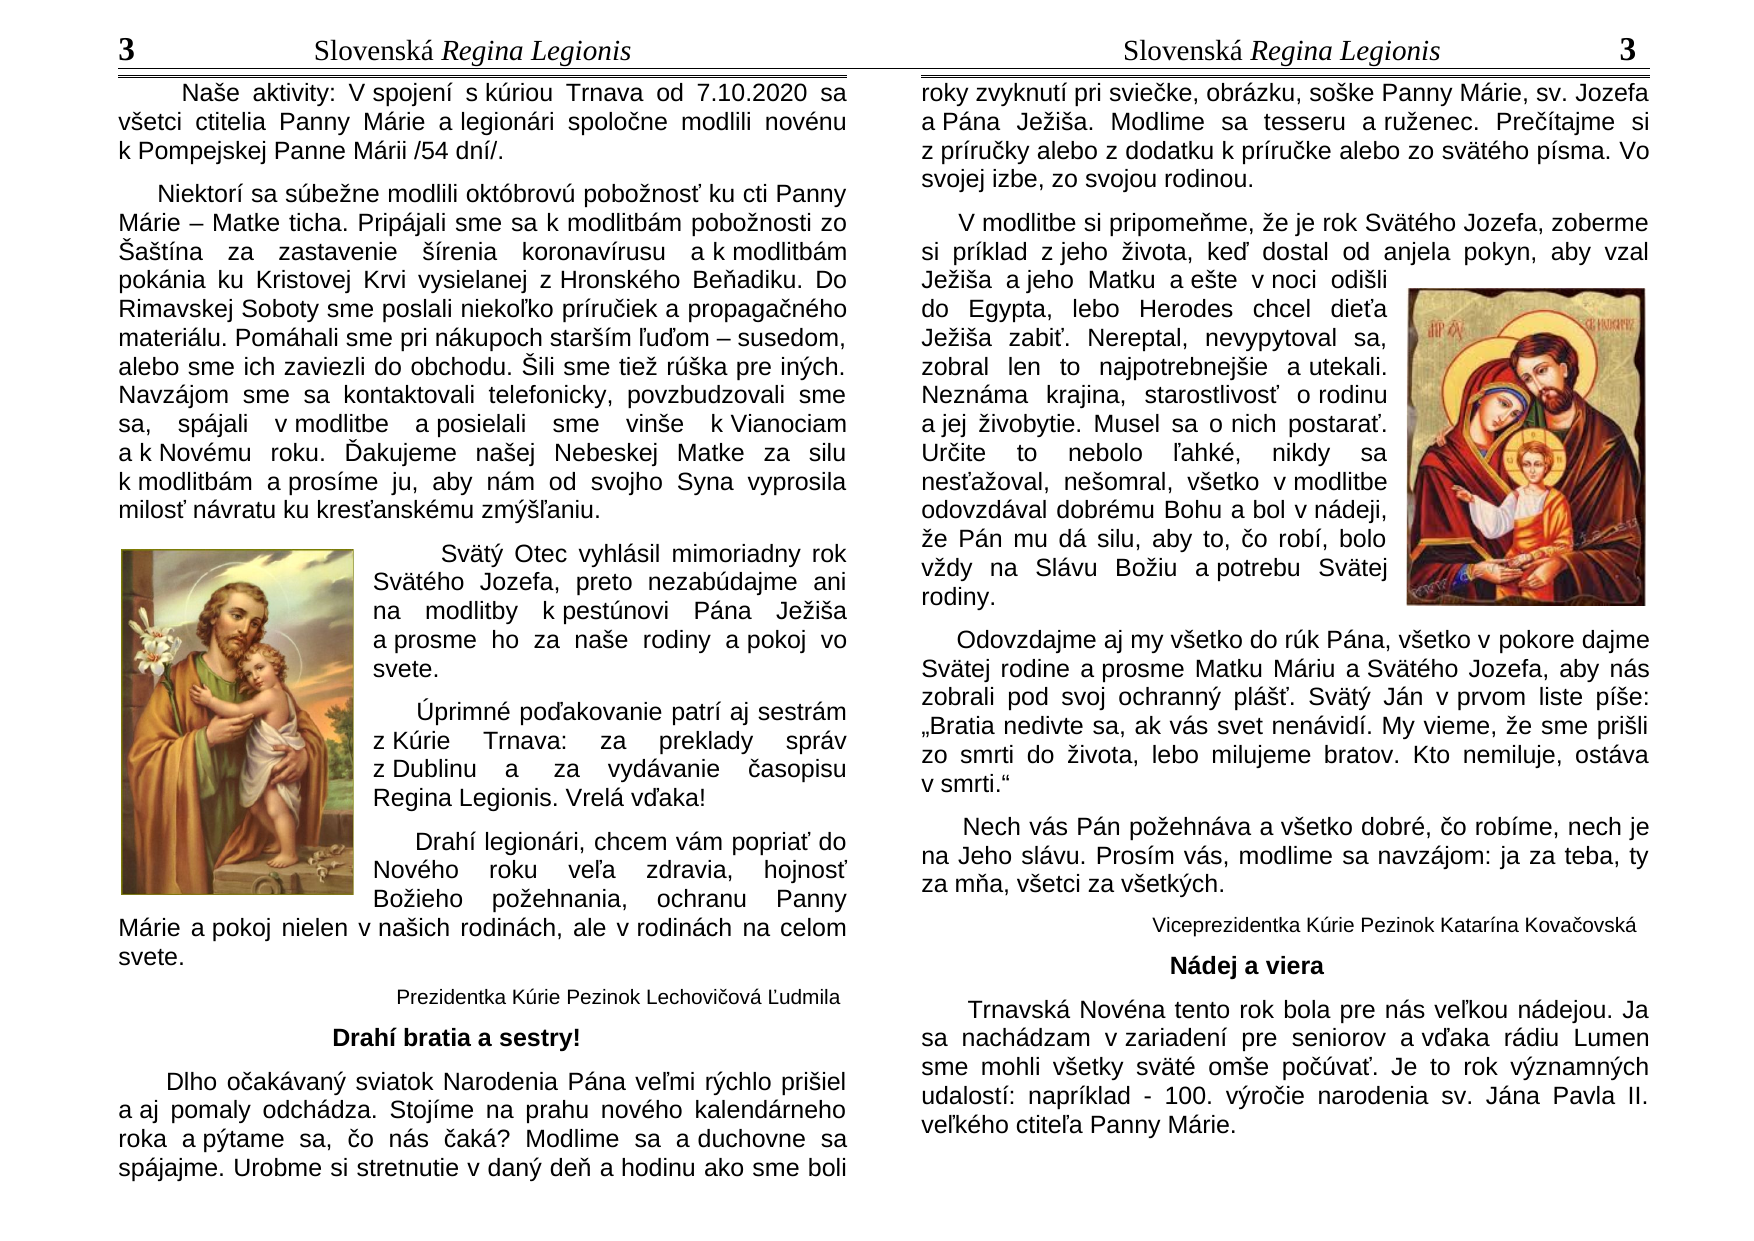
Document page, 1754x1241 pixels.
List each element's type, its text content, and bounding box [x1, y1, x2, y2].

subtitle Niektorí sa súbežne modlili októbrovú pobožnosť ku cti Panny Márie – Matke ticha. Pripájali sme sa k modlitbám pobožnosti zo Šaštína za zastavenie šírenia koronavírusu a k modlitbám pokánia ku Kristovej Krvi vysielanej z Hronského Beňadiku. Do Rimavskej Soboty sme poslali niekoľko príručiek a propagačného materiálu. Pomáhali sme pri nákupoch starším ľuďom – susedom, alebo sme ich zaviezli do obchodu. Šili sme tiež rúška pre iných. Navzájom sme sa kontaktovali telefonicky, povzbudzovali sme sa, spájali v modlitbe a posielali sme vinše k Vianociam a k Novému roku. Ďakujeme našej Nebeskej Matke za silu k modlitbám a prosíme ju, aby nám od svojho Syna vyprosila milosť návratu ku kresťanskému zmýšľaniu. [118, 176, 847, 524]
subtitle Úprimné poďakovanie patrí aj sestrám z Kúrie Trnava: za preklady správ z Dublinu a za vydávanie časopisu Regina Legionis. Vrelá vďaka! [354, 694, 847, 812]
subtitle Dlho očakávaný sviatok Narodenia Pána veľmi rýchlo prišiel a aj pomaly odchádza. Stojíme na prahu nového kalendárneho roka a pýtame sa, čo nás čaká? Modlime sa a duchovne sa spájajme. Urobme si stretnutie v daný deň a hodinu ako sme boli [118, 1063, 847, 1182]
subtitle Svätý Otec vyhlásil mimoriadny rok Svätého Jozefa, preto nezabúdajme ani na modlitby k pestúnovi Pána Ježiša a prosme ho za naše rodiny a pokoj vo svete. [118, 535, 847, 682]
subtitle Drahí legionári, chcem vám popriať do Nového roku veľa zdravia, hojnosť Božieho požehnania, ochranu Panny Márie a pokoj nielen v našich rodinách, ale v rodinách na celom svete. [118, 823, 847, 970]
subtitle V modlitbe si pripomeňme, že je rok Svätého Jozefa, zoberme si príklad z jeho života, keď dostal od anjela pokyn, aby vzal Ježiša a jeho Matku a ešte v noci odišli do Egypta, lebo Herodes chcel dieťa Ježiša zabiť. Nereptal, nevypytoval sa, zobral len to najpotrebnejšie a utekali. Neznáma krajina, starostlivosť o rodinu a jej živobytie. Musel sa o nich postarať. Určite to nebolo ľahké, nikdy sa nesťažoval, nešomral, všetko v modlitbe odovzdával dobrému Bohu a bol v nádeji, že Pán mu dá silu, aby to, čo robí, bolo vždy na Slávu Božiu a potrebu Svätej rodiny. [921, 204, 1650, 610]
subtitle Trnavská Novéna tento rok bola pre nás veľkou nádejou. Ja sa nachádzam v zariadení pre seniorov a vďaka rádiu Lumen sme mohli všetky sväté omše počúvať. Je to rok významných udalostí: napríklad - 100. výročie narodenia sv. Jána Pavla II. veľkého ctiteľa Panny Márie. [921, 991, 1650, 1138]
subtitle Drahí bratia a sestry! [118, 1020, 847, 1052]
subtitle Odovzdajme aj my všetko do rúk Pána, všetko v pokore dajme Svätej rodine a prosme Matku Máriu a Svätého Jozefa, aby nás zobrali pod svoj ochranný plášť. Svätý Ján v prvom liste píše: „Bratia nedivte sa, ak vás svet nenávidí. My vieme, že sme prišli zo smrti do života, lebo milujeme bratov. Kto nemiluje, ostáva v smrti.“ [921, 622, 1650, 797]
subtitle Viceprezidentka Kúrie Pezinok Katarína Kovačovská [921, 909, 1650, 937]
picture [121, 549, 354, 895]
subtitle Nech vás Pán požehnáva a všetko dobré, čo robíme, nech je na Jeho slávu. Prosím vás, modlime sa navzájom: ja za teba, ty za mňa, všetci za všetkých. [921, 809, 1650, 898]
subtitle roky zvyknutí pri sviečke, obrázku, soške Panny Márie, sv. Jozefa a Pána Ježiša. Modlime sa tesseru a ruženec. Prečítajme si z príručky alebo z dodatku k príručke alebo zo svätého písma. Vo svojej izbe, zo svojou rodinou. [921, 78, 1650, 193]
subtitle Naše aktivity: V spojení s kúriou Trnava od 7.10.2020 sa všetci ctitelia Panny Márie a legionári spoločne modlili novénu k Pompejskej Panne Márii /54 dní/. [118, 78, 847, 164]
subtitle Nádej a viera [921, 948, 1650, 980]
subtitle Prezidentka Kúrie Pezinok Lechovičová Ľudmila [118, 982, 847, 1009]
picture [1406, 288, 1646, 606]
